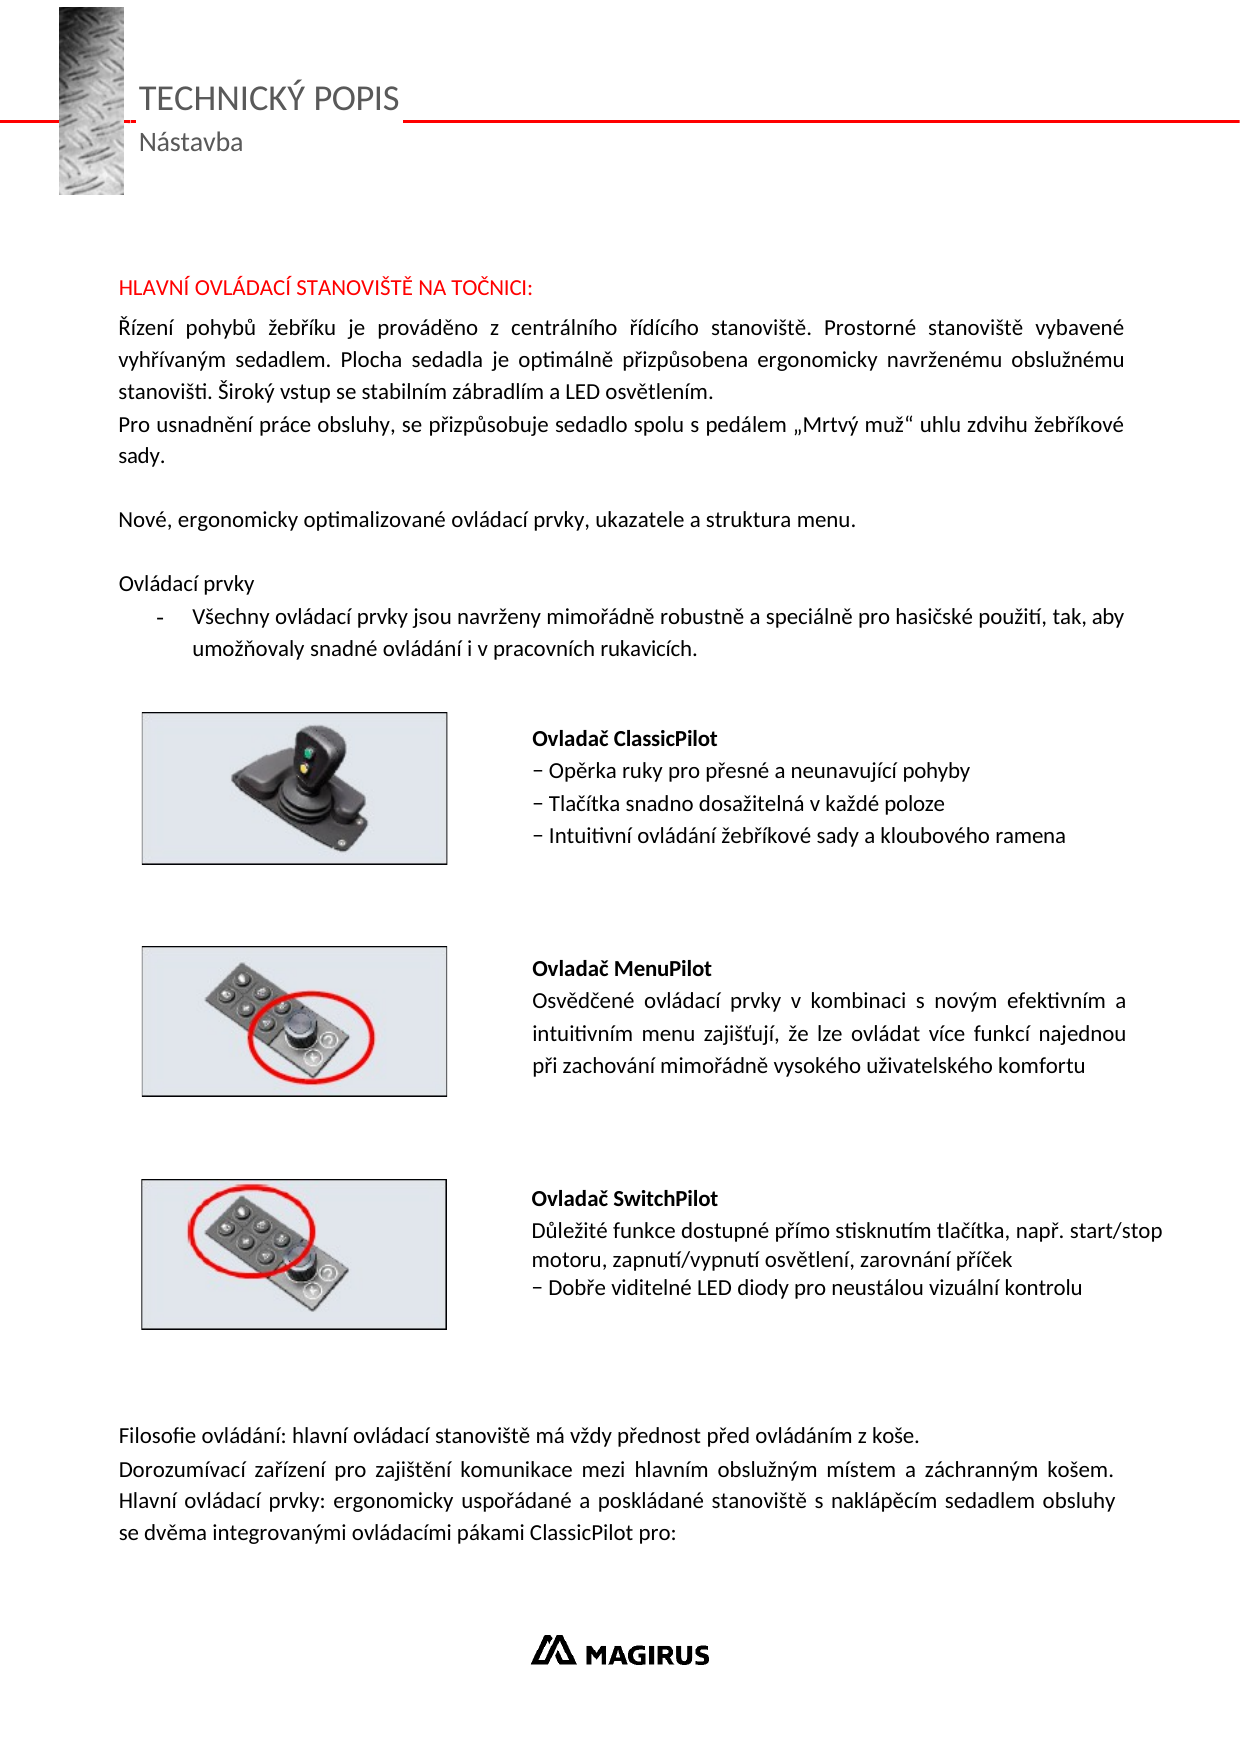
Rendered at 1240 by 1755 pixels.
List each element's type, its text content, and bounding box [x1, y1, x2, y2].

text Filosofie ovládání: hlavní ovládací stanoviště má vždy přednost před ovládáním z koše. [118, 1421, 1239, 1449]
text − Opěrka ruky pro přesné a neunavující pohyby [532, 756, 1239, 784]
text Důležité funkce dostupné přímo stisknutím tlačítka, např. start/stop motoru, zapnutí/vypnutí osvětlení, zarovnání příček [531, 1217, 1183, 1273]
text − Intuitivní ovládání žebříkové sady a kloubového ramena [532, 821, 1239, 849]
text umožňovaly snadné ovládání i v pracovních rukavicích. [192, 634, 1239, 662]
subtitle Ovladač SwitchPilot [531, 1184, 1239, 1213]
text Pro usnadnění práce obsluhy, se přizpůsobuje sedadlo spolu s pedálem „Mrtvý muž“ uhlu zdvihu žebříkové sady. [118, 410, 1126, 469]
text HLAVNÍ OVLÁDACÍ STANOVIŠTĚ NA TOČNICI: [118, 273, 1239, 302]
text − Tlačítka snadno dosažitelná v každé poloze [532, 789, 1239, 817]
text Nové, ergonomicky optimalizované ovládací prvky, ukazatele a struktura menu. Ovládací prvky [118, 476, 857, 605]
subtitle Ovladač MenuPilot [532, 954, 1239, 982]
text − Dobře viditelné LED diody pro neustálou vizuální kontrolu [531, 1273, 1239, 1301]
subtitle Ovladač ClassicPilot [532, 724, 1239, 752]
text Dorozumívací zařízení pro zajištění komunikace mezi hlavním obslužným místem a záchranným košem. Hlavní ovládací prvky: ergonomicky uspořádané a poskládané stanoviště s naklápěcím sedadlem obsluhy se dvěma integrovanými ovládacími pákami ClassicPilot pro: [118, 1455, 1116, 1546]
text Osvědčené ovládací prvky v kombinaci s novým efektivním a intuitivním menu zajišťují, že lze ovládat více funkcí najednou při zachování mimořádně vysokého uživatelského komfortu [532, 986, 1127, 1079]
text Řízení pohybů žebříku je prováděno z centrálního řídícího stanoviště. Prostorné stanoviště vybavené vyhřívaným sedadlem. Plocha sedadla je optimálně přizpůsobena ergonomicky navrženému obslužnému stanovišti. Široký vstup se stabilním zábradlím a LED osvětlením. [118, 313, 1127, 406]
text - Všechny ovládací prvky jsou navrženy mimořádně robustně a speciálně pro hasičské použití, tak, aby [156, 605, 1239, 630]
